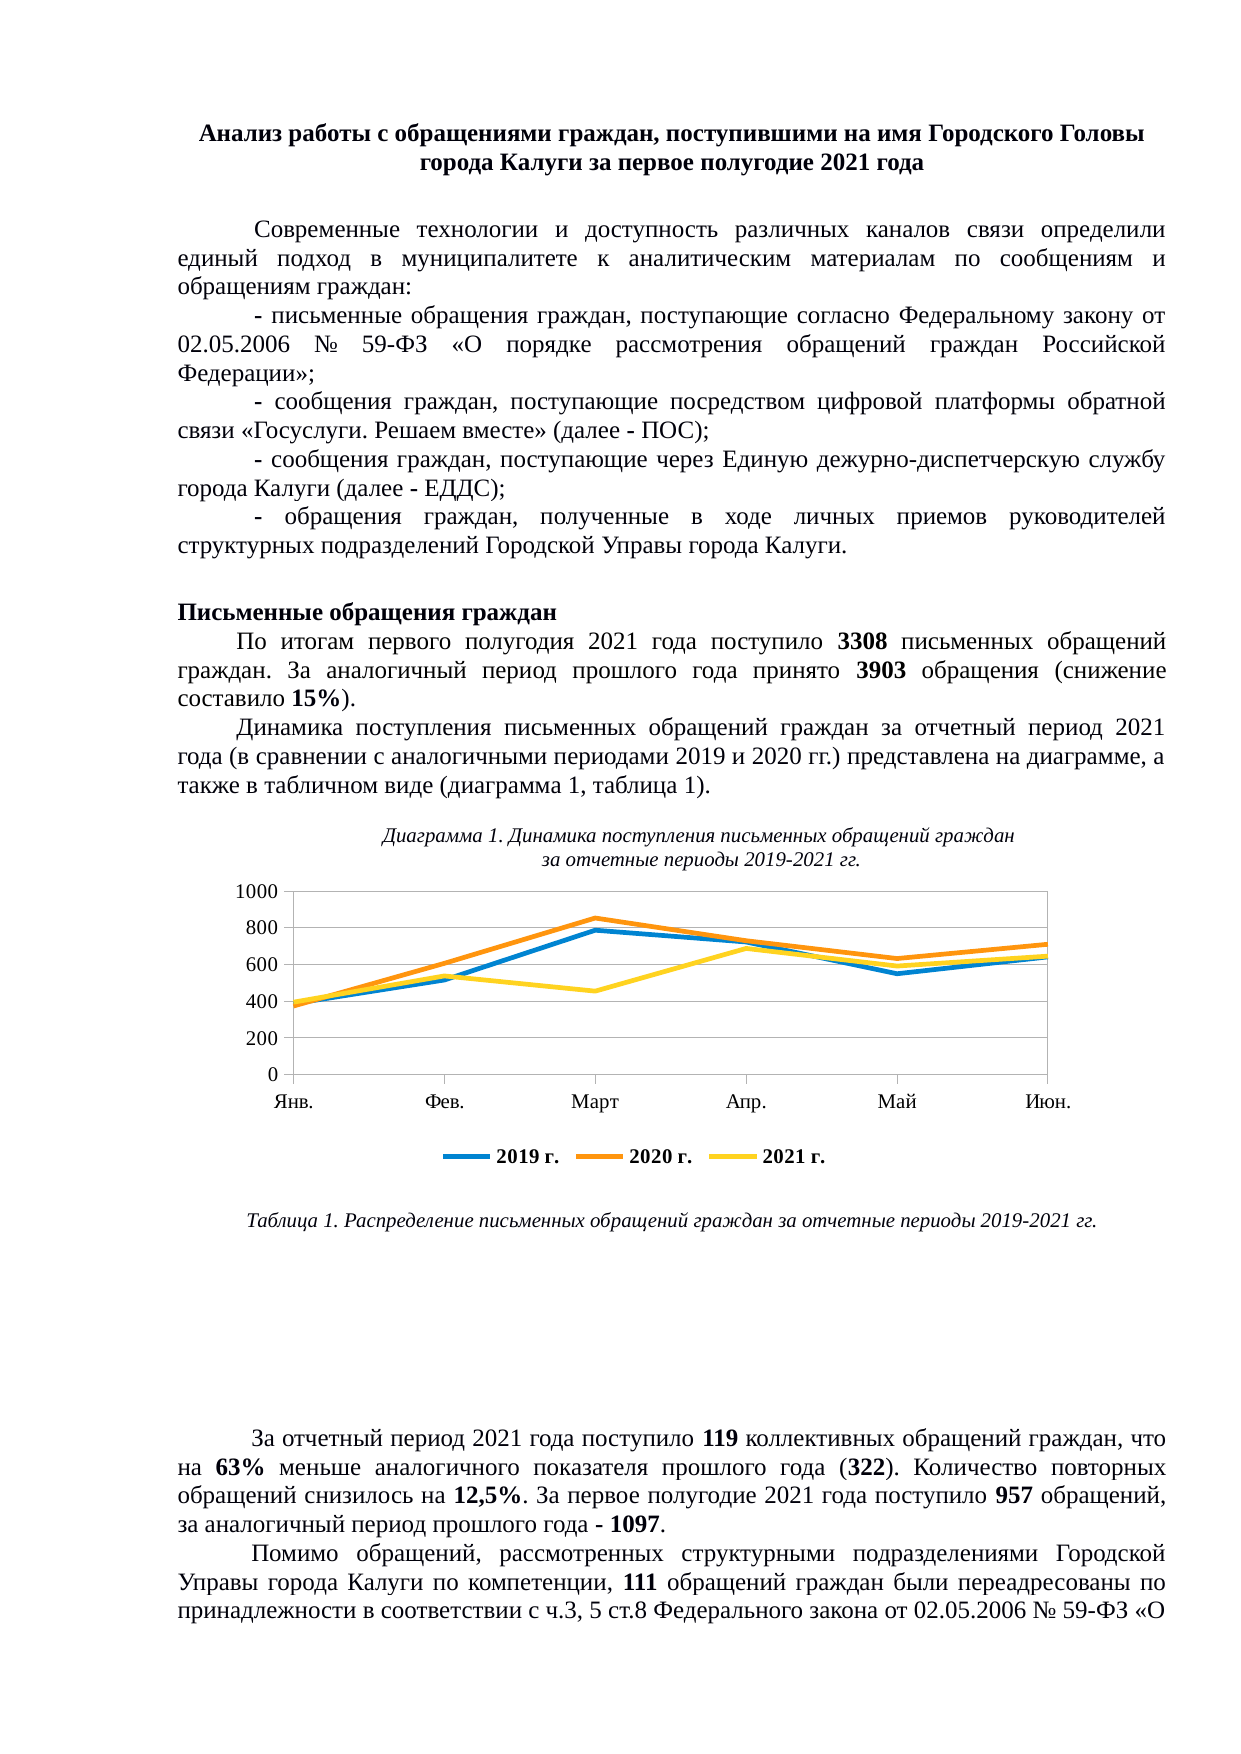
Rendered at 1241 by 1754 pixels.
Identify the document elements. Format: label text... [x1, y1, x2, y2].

text По итогам первого полугодия 2021 года поступило 3308 письменных обращений граждан. За аналогичный период прошлого года принято 3903 обращения (снижение составило 15%). [177, 626, 1166, 712]
subtitle Современные технологии и доступность различных каналов связи определили единый подход в муниципалитете к аналитическим материалам по сообщениям и обращениям граждан: [177, 214, 1166, 300]
text Диаграмма 1. Динамика поступления письменных обращений граждан [177, 823, 1166, 847]
subtitle - обращения граждан, полученные в ходе личных приемов руководителей структурных подразделений Городской Управы города Калуги. [177, 501, 1166, 559]
subtitle - сообщения граждан, поступающие через Единую дежурно-диспетчерскую службу города Калуги (далее - ЕДДС); [177, 444, 1166, 501]
text за отчетные периоды 2019-2021 гг. [177, 847, 1166, 871]
text Динамика поступления письменных обращений граждан за отчетный период 2021 года (в сравнении с аналогичными периодами 2019 и 2020 гг.) представлена на диаграмме, а также в табличном виде (диаграмма 1, таблица 1). [177, 712, 1166, 798]
subtitle Письменные обращения граждан [177, 597, 1166, 626]
text Таблица 1. Распределение письменных обращений граждан за отчетные периоды 2019-2021 гг. [177, 1208, 1166, 1232]
text За отчетный период 2021 года поступило 119 коллективных обращений граждан, что на 63% меньше аналогичного показателя прошлого года (322). Количество повторных обращений снизилось на 12,5%. За первое полугодие 2021 года поступило 957 обращений, за аналогичный период прошлого года - 1097. [177, 1423, 1166, 1538]
subtitle - письменные обращения граждан, поступающие согласно Федеральному закону от 02.05.2006 № 59-ФЗ «О порядке рассмотрения обращений граждан Российской Федерации»; [177, 300, 1166, 386]
subtitle - сообщения граждан, поступающие посредством цифровой платформы обратной связи «Госуслуги. Решаем вместе» (далее - ПОС); [177, 386, 1166, 444]
subtitle Анализ работы с обращениями граждан, поступившими на имя Городского Головы города Калуги за первое полугодие 2021 года [177, 118, 1166, 176]
text Помимо обращений, рассмотренных структурными подразделениями Городской Управы города Калуги по компетенции, 111 обращений граждан были переадресованы по принадлежности в соответствии с ч.3, 5 ст.8 Федерального закона от 02.05.2006 № 59-ФЗ «О [177, 1538, 1166, 1624]
